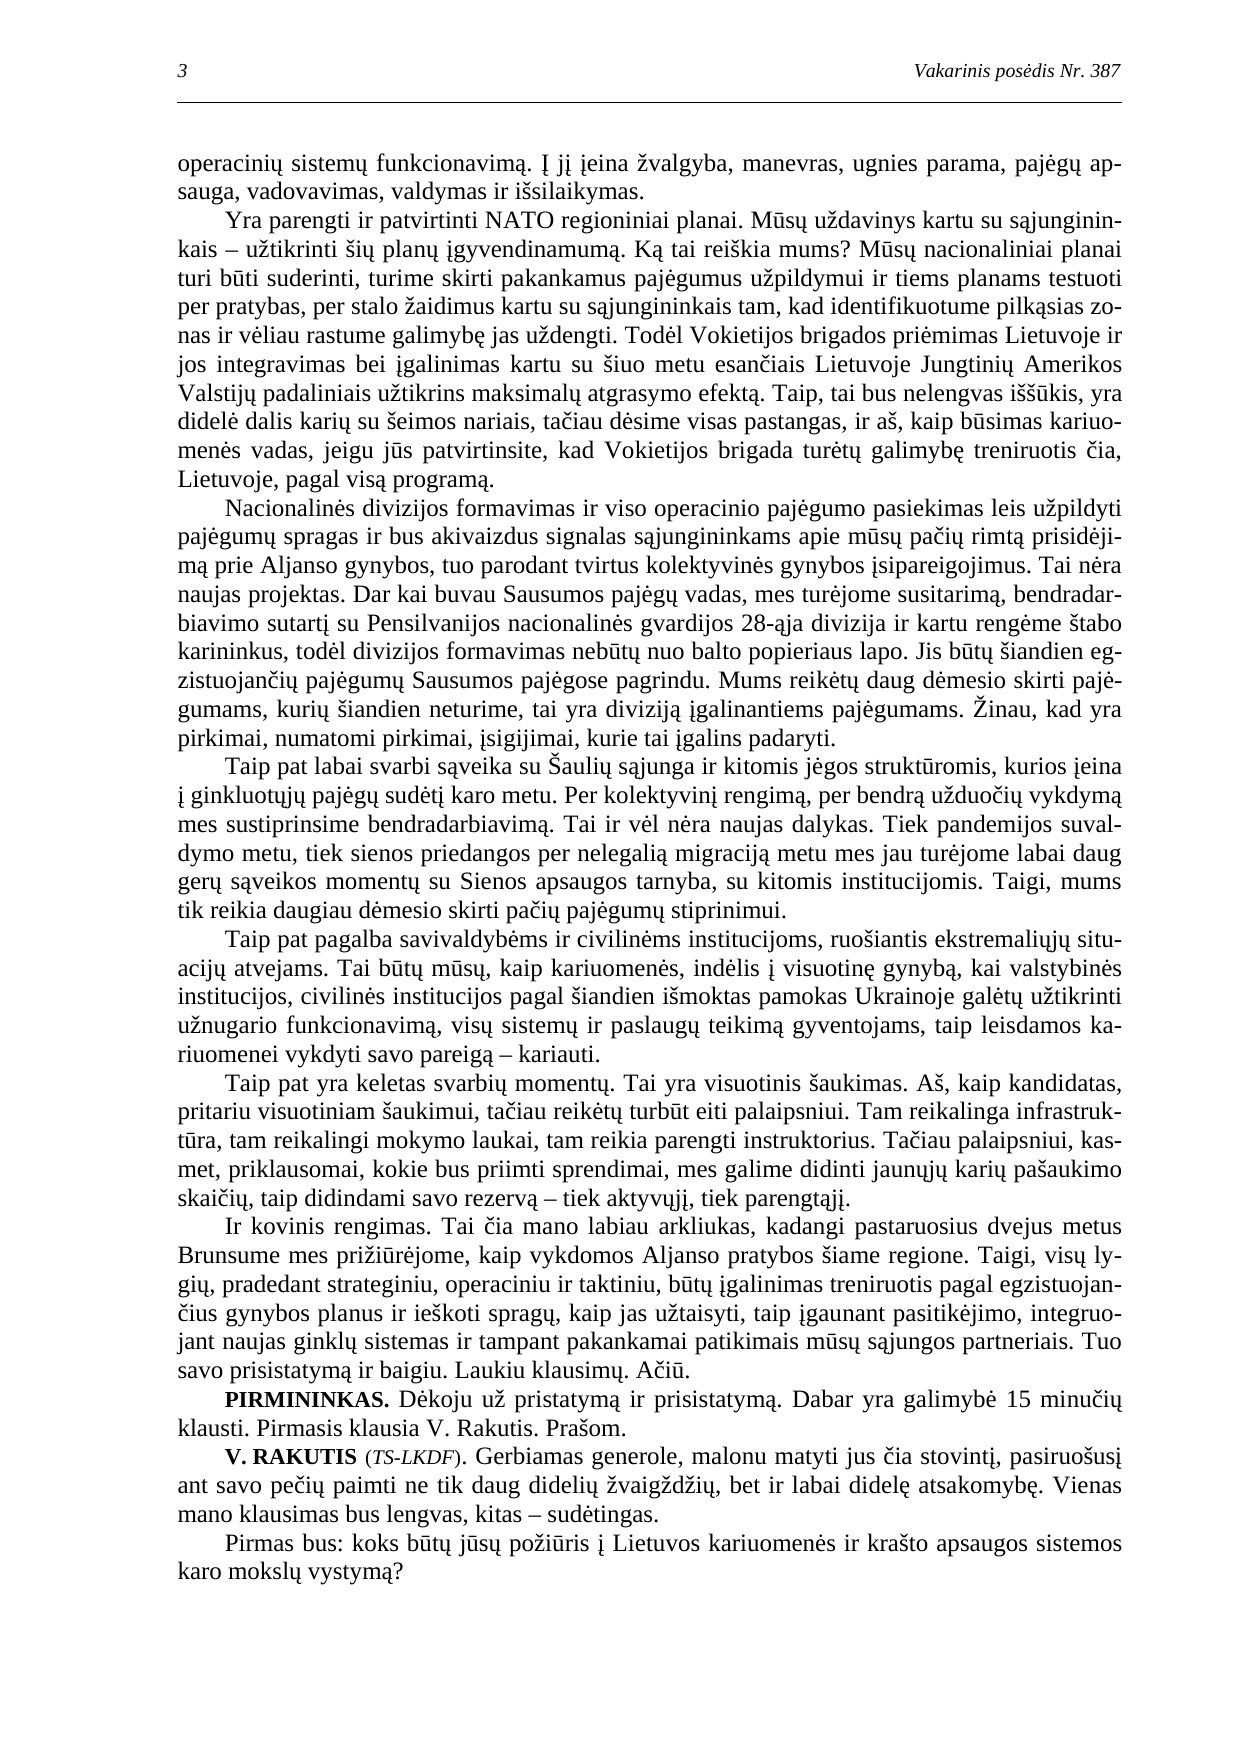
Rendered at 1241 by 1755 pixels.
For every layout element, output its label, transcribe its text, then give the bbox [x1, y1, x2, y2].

text Taip pat la­bai svar­bi są­vei­ka su Šau­lių są­jun­ga ir ki­to­mis jė­gos struk­tū­ro­mis, ku­rios įei­na į gin­kluo­tų­jų pa­jė­gų su­dė­tį ka­ro me­tu. Per ko­lek­ty­vi­nį ren­gi­mą, per ben­drą už­duo­čių vyk­dy­mą mes su­stip­rin­si­me ben­dra­dar­bia­vi­mą. Tai ir vėl nė­ra nau­jas da­ly­kas. Tiek pan­de­mi­jos su­val­dy­mo me­tu, tiek sie­nos prie­dan­gos per ne­le­ga­lią mig­ra­ci­ją me­tu mes jau tu­rė­jo­me la­bai daug ge­rų są­vei­kos mo­men­tų su Sie­nos ap­sau­gos tar­ny­ba, su ki­to­mis ins­ti­tu­ci­jo­mis. Tai­gi, mums tik rei­kia dau­giau dė­me­sio skir­ti pa­čių pa­jė­gu­mų stip­ri­ni­mui. [177, 751, 1122, 924]
text Pir­mas bus: koks bū­tų jū­sų po­žiū­ris į Lie­tu­vos ka­riuo­me­nės ir kraš­to ap­sau­gos sis­te­mos ka­ro moks­lų vys­ty­mą? [177, 1528, 1122, 1585]
text Taip pat pa­gal­ba sa­vi­val­dy­bėms ir ci­vi­li­nėms ins­ti­tu­ci­joms, ruo­šian­tis eks­tre­ma­lių­jų si­tu­a­ci­jų at­ve­jams. Tai bū­tų mū­sų, kaip ka­riuo­me­nės, in­dė­lis į vi­suo­ti­nę gy­ny­bą, kai vals­ty­bi­nės ins­ti­tu­ci­jos, ci­vi­li­nės ins­ti­tu­ci­jos pa­gal šian­dien iš­mok­tas pa­mo­kas Uk­rai­no­je ga­lė­tų už­tik­rin­ti už­nu­ga­rio funk­cio­na­vi­mą, vi­sų sis­te­mų ir pa­slau­gų tei­ki­mą gy­ven­to­jams, taip leis­da­mos ka­riuo­me­nei vyk­dy­ti sa­vo pa­rei­gą – ka­riau­ti. [177, 924, 1122, 1068]
text Ir ko­vi­nis ren­gi­mas. Tai čia ma­no la­biau ar­kliu­kas, ka­dan­gi pas­ta­ruo­sius dve­jus me­tus Brun­sume mes pri­žiū­rė­jo­me, kaip vyk­do­mos Al­jan­so pra­ty­bos šia­me re­gio­ne. Tai­gi, vi­sų ly­gių, pra­de­dant stra­te­gi­niu, ope­ra­ci­niu ir tak­ti­niu, bū­tų įga­li­ni­mas tre­ni­ruo­tis pa­gal eg­zis­tuo­jan­čius gy­ny­bos pla­nus ir ieš­ko­ti spra­gų, kaip jas už­tai­sy­ti, taip įgau­nant pa­si­ti­kė­ji­mo, in­teg­ruo­jant nau­jas gin­klų sis­te­mas ir tam­pant pa­kan­ka­mai pa­ti­ki­mais mū­sų są­jun­gos part­ne­riais. Tuo sa­vo pri­si­sta­ty­mą ir bai­giu. Lau­kiu klau­si­mų. Ačiū. [177, 1211, 1122, 1384]
text V. RAKUTIS (TS-LKDF). Ger­bia­mas ge­ne­ro­le, ma­lo­nu ma­ty­ti jus čia sto­vin­tį, pa­si­ruo­šu­sį ant sa­vo pe­čių pa­im­ti ne tik daug di­de­lių žvaigž­džių, bet ir la­bai di­de­lę at­sa­ko­my­bę. Vie­nas ma­no klau­si­mas bus leng­vas, ki­tas – su­dė­tin­gas. [177, 1441, 1122, 1528]
text PIRMININKAS. Dė­ko­ju už pri­sta­ty­mą ir pri­sis­ta­ty­mą. Da­bar yra ga­li­my­bė 15 mi­nu­čių klaus­ti. Pir­ma­sis klau­sia V. Ra­ku­tis. Pra­šom. [177, 1384, 1122, 1441]
text Na­cio­na­li­nės di­vi­zi­jos for­ma­vi­mas ir vi­so ope­ra­ci­nio pa­jė­gu­mo pa­sie­ki­mas leis už­pil­dy­ti pa­jė­gu­mų spra­gas ir bus aki­vaiz­dus sig­na­las są­jun­gi­nin­kams apie mū­sų pa­čių rim­tą pri­si­dė­ji­mą prie Al­jan­so gy­ny­bos, tuo pa­ro­dant tvir­tus ko­lek­ty­vi­nės gy­ny­bos įsi­pa­rei­go­ji­mus. Tai nė­ra nau­jas pro­jek­tas. Dar kai bu­vau Sau­su­mos pa­jė­gų va­das, mes tu­rė­jo­me su­si­ta­ri­mą, ben­dra­dar­bia­vi­mo su­tar­tį su Pen­sil­va­ni­jos na­cio­na­li­nės gvar­di­jos 28-ąja di­vi­zi­ja ir kar­tu ren­gė­me šta­bo ka­ri­nin­kus, to­dėl di­vi­zi­jos for­ma­vi­mas ne­bū­tų nuo bal­to po­pie­riaus la­po. Jis bū­tų šian­dien eg­zis­tuo­jan­čių pa­jė­gu­mų Sau­su­mos pa­jė­go­se pa­grin­du. Mums rei­kė­tų daug dė­me­sio skir­ti pa­jė­gu­mams, ku­rių šian­dien ne­tu­ri­me, tai yra di­vi­zi­ją įga­li­nan­tiems pa­jė­gu­mams. Ži­nau, kad yra pir­ki­mai, nu­ma­to­mi pir­ki­mai, įsi­gi­ji­mai, ku­rie tai įga­lins pa­da­ry­ti. [177, 493, 1122, 751]
text Taip pat yra ke­le­tas svar­bių mo­men­tų. Tai yra vi­suo­ti­nis šau­ki­mas. Aš, kaip kan­di­da­tas, pri­ta­riu vi­suo­ti­niam šau­ki­mui, ta­čiau rei­kė­tų tur­būt ei­ti pa­laips­niui. Tam rei­ka­lin­ga in­fra­struk­tū­ra, tam rei­ka­lin­gi mo­ky­mo lau­kai, tam rei­kia pa­reng­ti in­struk­to­rius. Ta­čiau pa­laips­niui, kas­met, pri­klau­so­mai, ko­kie bus pri­im­ti spren­di­mai, mes ga­li­me di­din­ti jau­nų­jų ka­rių pa­šau­ki­mo skai­čių, taip di­din­da­mi sa­vo re­zer­vą – tiek ak­ty­vų­jį, tiek pa­reng­tą­jį. [177, 1068, 1122, 1211]
text Yra pa­reng­ti ir pa­tvir­tin­ti NATO re­gio­ni­niai pla­nai. Mū­sų už­da­vi­nys kar­tu su są­jun­gi­nin­kais – už­tik­rin­ti šių pla­nų įgy­ven­di­na­mu­mą. Ką tai reiš­kia mums? Mū­sų na­cio­na­li­niai pla­nai tu­ri bū­ti su­de­rin­ti, tu­ri­me skir­ti pa­kan­ka­mus pa­jė­gu­mus už­pil­dy­mui ir tiems pla­nams tes­tuo­ti per pra­ty­bas, per sta­lo žai­di­mus kar­tu su są­jun­gi­nin­kais tam, kad iden­ti­fi­kuo­tu­me pil­ką­sias zo­nas ir vė­liau ras­tu­me ga­li­my­bę jas už­deng­ti. To­dėl Vo­kie­ti­jos bri­ga­dos pri­ėmi­mas Lie­tu­vo­je ir jos in­teg­ra­vi­mas bei įga­li­ni­mas kar­tu su šiuo me­tu esan­čiais Lie­tu­vo­je Jung­ti­nių Ame­ri­kos Vals­ti­jų pa­da­li­niais už­tik­rins mak­si­ma­lų at­gra­sy­mo efek­tą. Taip, tai bus ne­leng­vas iš­šū­kis, yra di­de­lė da­lis ka­rių su šei­mos na­riais, ta­čiau dė­si­me vi­sas pa­stan­gas, ir aš, kaip bū­si­mas ka­riuo­me­nės va­das, jei­gu jūs pa­tvir­tin­si­te, kad Vo­kie­ti­jos bri­ga­da tu­rė­tų ga­li­my­bę tre­ni­ruo­tis čia, Lie­tu­vo­je, pa­gal vi­są pro­gra­mą. [177, 205, 1122, 493]
text ope­ra­ci­nių sis­te­mų funk­cio­na­vi­mą. Į jį įei­na žval­gy­ba, ma­nev­ras, ug­nies pa­ra­ma, pa­jė­gų ap­sau­ga, va­do­va­vi­mas, val­dy­mas ir iš­si­lai­ky­mas. [177, 148, 1122, 205]
